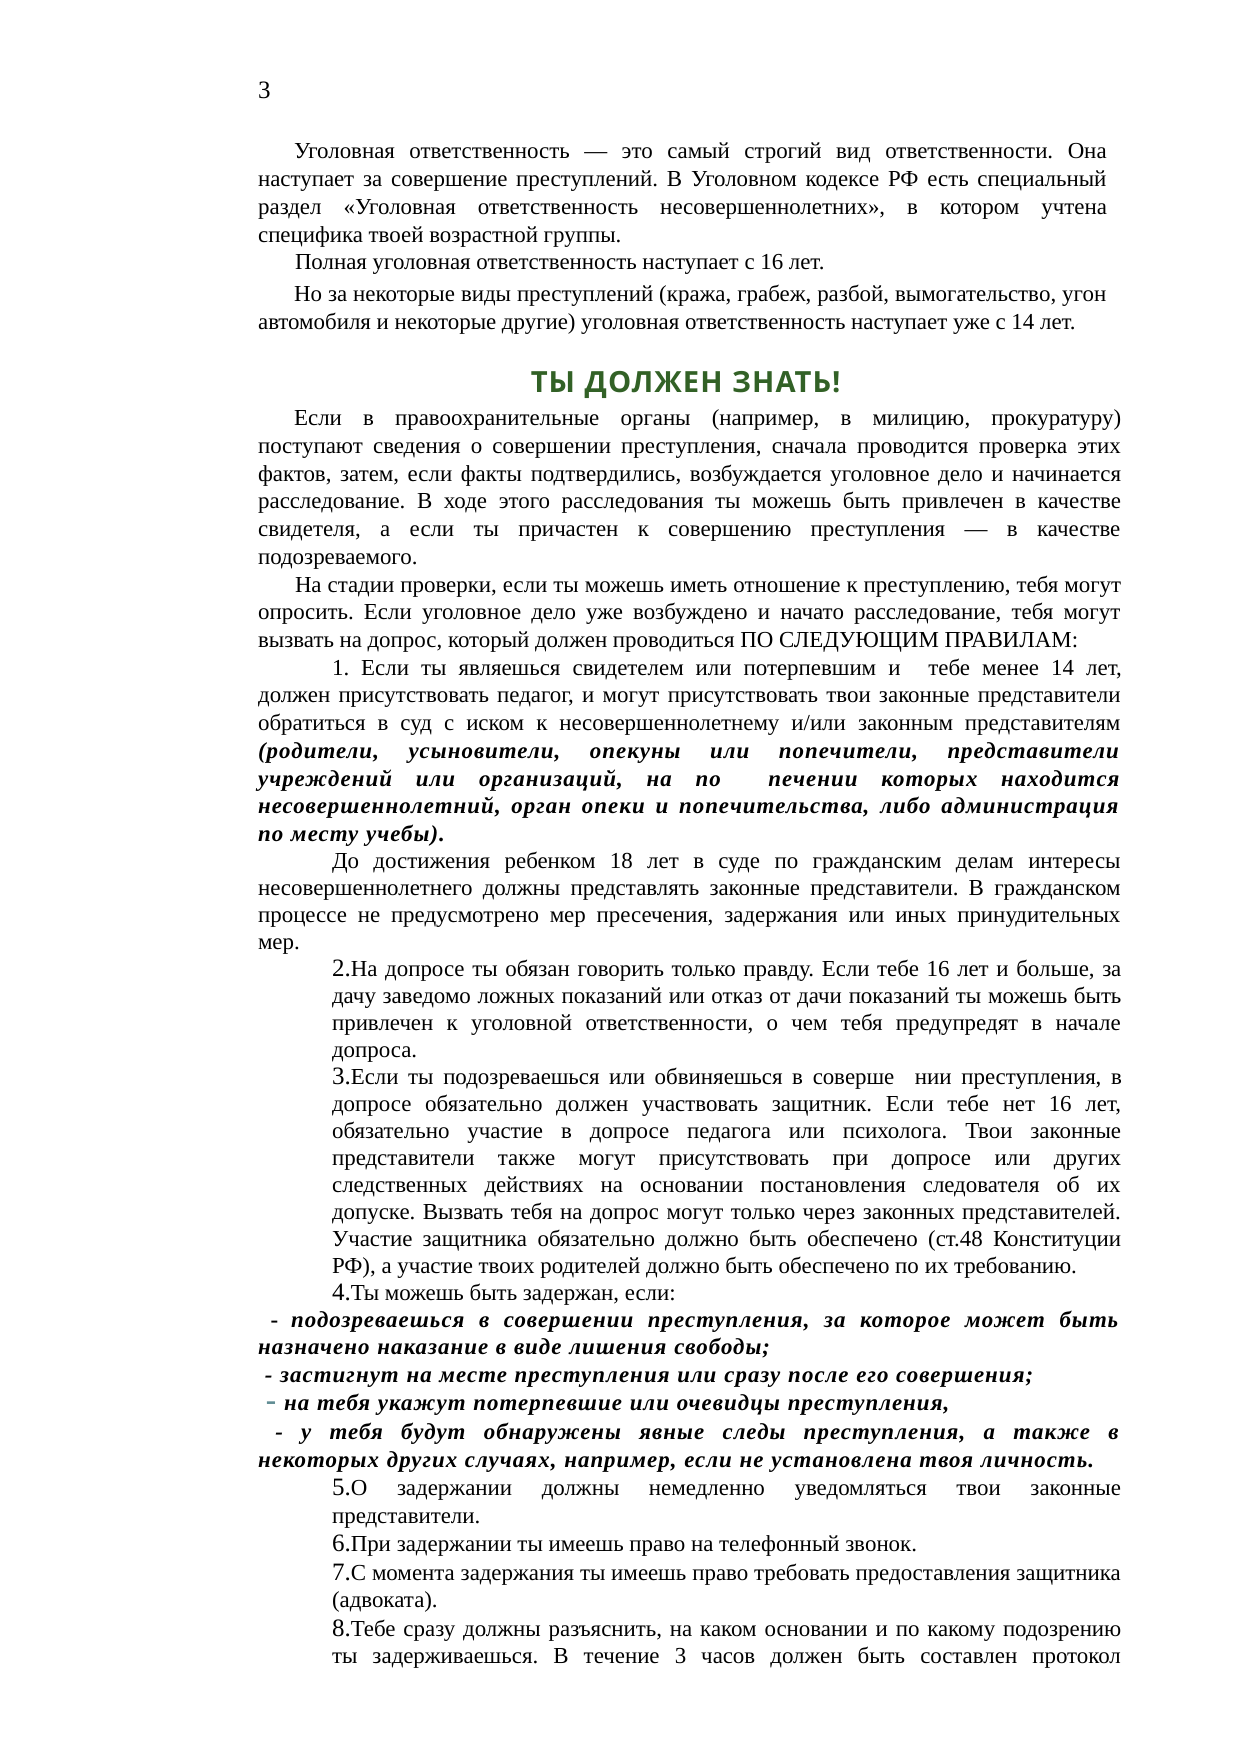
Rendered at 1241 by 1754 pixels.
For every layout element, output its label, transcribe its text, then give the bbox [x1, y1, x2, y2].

list На допросе ты обязан говорить только правду. Если тебе 16 лет и больше, за дачу заведомо ложных показаний или отказ от дачи показаний ты можешь быть привлечен к уголовной ответственности, о чем тебя предупредят в начале допроса. [332, 955, 1122, 1063]
text 1. Если ты являешься свидетелем или потерпевшим и тебе менее 14 лет, должен присутствовать педагог, и могут присутствовать твои законные представители обратиться в суд с иском к несовершеннолетнему и/или законным представителям (родители, усыновители, опекуны или попечители, представители учреждений или организаций, на по­ печении которых находится несовершеннолетний, орган опеки и попечительства, либо администрация по месту учебы). [258, 653, 1122, 847]
text На стадии проверки, если ты можешь иметь отношение к преступлению, тебя могут опросить. Если уголовное дело уже возбуждено и начато расследование, тебя могут вызвать на допрос, который должен проводиться ПО СЛЕДУЮЩИМ ПРАВИЛАМ: [258, 570, 1122, 653]
text - у тебя будут обнаружены явные следы преступления, а также в некоторых других случаях, например, если не установлена твоя личность. [258, 1417, 1122, 1473]
text - подозреваешься в совершении преступления, за которое может быть назначено наказание в виде лишения свободы; [258, 1306, 1122, 1359]
list При задержании ты имеешь право на телефонный звонок. [332, 1529, 1122, 1557]
text Полная уголовная ответственность наступает с 16 лет. [295, 248, 1122, 275]
text ТЫ ДОЛЖЕН ЗНАТЬ! [258, 361, 1113, 401]
text Если в правоохранительные органы (например, в милицию, прокуратуру) поступают сведения о совершении преступления, сначала проводится проверка этих фактов, затем, если факты подтвердились, возбуждается уголовное дело и начинается расследование. В ходе этого расследования ты можешь быть привлечен в качестве свидетеля, а если ты причастен к совершению преступления — в качестве подозреваемого. [258, 404, 1122, 570]
text Уголовная ответственность — это самый строгий вид ответственности. Она наступает за совершение преступлений. В Уголовном кодексе РФ есть специальный раздел «Уголовная ответственность несовершеннолетних», в котором учтена специфика твоей возрастной группы. [258, 137, 1108, 248]
list О задержании должны немедленно уведомляться твои законные представители. [332, 1473, 1122, 1529]
text - застигнут на месте преступления или сразу после его совершения; [258, 1360, 1122, 1388]
text До достижения ребенком 18 лет в суде по гражданским делам интересы несовершеннолетнего должны представлять законные представители. В гражданском процессе не предусмотрено мер пресечения, задержания или иных принудительных мер. [258, 847, 1122, 955]
text Но за некоторые виды преступлений (кража, грабеж, разбой, вымогательство, угон автомобиля и некоторые другие) уголовная ответственность наступает уже с 14 лет. [258, 279, 1108, 335]
list Тебе сразу должны разъяснить, на каком основании и по какому подозрению ты задерживаешься. В течение 3 часов должен быть составлен протокол [332, 1614, 1122, 1669]
list Если ты подозреваешься или обвиняешься в соверше­ нии преступления, в допросе обязательно должен участвовать защитник. Если тебе нет 16 лет, обязательно участие в допросе педагога или психолога. Твои законные представители также могут присутствовать при допросе или других следственных действиях на основании постановления следователя об их допуске. Вызвать тебя на допрос могут только через законных представителей. Участие защитника обязательно должно быть обеспечено (ст.48 Конституции РФ), а участие твоих родителей должно быть обеспечено по их требованию. [332, 1063, 1122, 1279]
list Ты можешь быть задержан, если: [332, 1279, 1122, 1306]
list С момента задержания ты имеешь право требовать предоставления защитника (адвоката). [332, 1558, 1122, 1613]
text - на тебя укажут потерпевшие или очевидцы преступления, [258, 1389, 1122, 1416]
